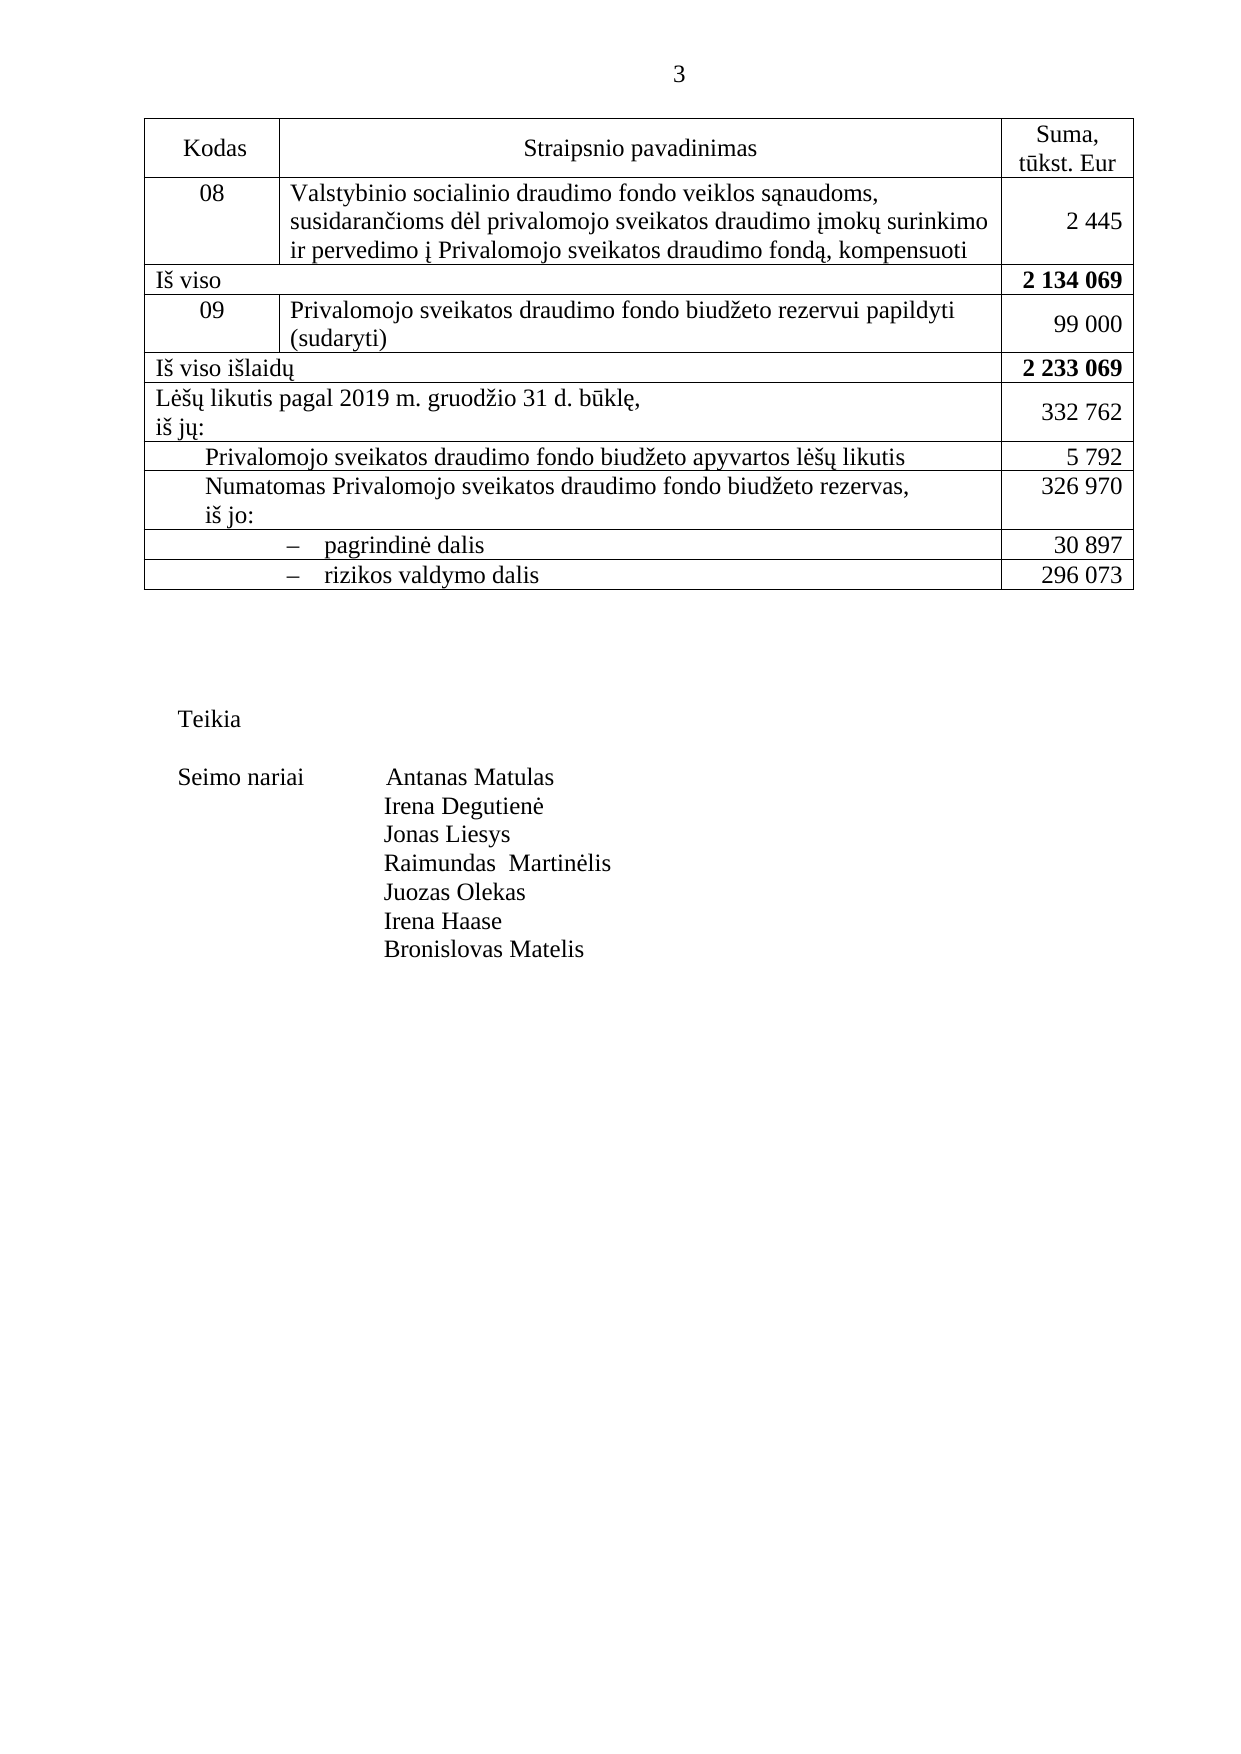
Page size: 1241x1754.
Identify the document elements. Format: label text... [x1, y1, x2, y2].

text Teikia [177, 704, 1181, 733]
table_cell 2 233 069 [1002, 353, 1133, 382]
text Jonas Liesys [177, 819, 1181, 848]
table_cell 2 445 [1002, 178, 1133, 264]
text Seimo nariai Antanas Matulas [177, 762, 1181, 791]
table_cell 99 000 [1002, 295, 1133, 352]
text Irena Degutienė [177, 791, 1181, 819]
table_cell 5 792 [1002, 442, 1133, 470]
text Raimundas Martinėlis [177, 848, 1181, 877]
table_cell Privalomojo sveikatos draudimo fondo biudžeto rezervui papildyti (sudaryti) [280, 295, 1001, 352]
table_cell rizikos valdymo dalis [145, 560, 1001, 588]
table_cell Numatomas Privalomojo sveikatos draudimo fondo biudžeto rezervas, iš jo: [145, 471, 1001, 529]
table_cell 30 897 [1002, 530, 1133, 559]
table_header Straipsnio pavadinimas [280, 119, 1001, 177]
table_cell Valstybinio socialinio draudimo fondo veiklos sąnaudoms, susidarančioms dėl privalomojo sveikatos draudimo įmokų surinkimo ir pervedimo į Privalomojo sveikatos draudimo fondą, kompensuoti [280, 178, 1001, 264]
table_cell 09 [145, 295, 279, 352]
table_cell 326 970 [1002, 471, 1133, 529]
table_cell 332 762 [1002, 383, 1133, 441]
table_cell Privalomojo sveikatos draudimo fondo biudžeto apyvartos lėšų likutis [145, 442, 1001, 470]
table_cell Iš viso išlaidų [145, 353, 1001, 382]
text Irena Haase [177, 906, 1181, 934]
table_cell pagrindinė dalis [145, 530, 1001, 559]
table_cell Lėšų likutis pagal 2019 m. gruodžio 31 d. būklę, iš jų: [145, 383, 1001, 441]
table_cell 08 [145, 178, 279, 264]
table_cell 296 073 [1002, 560, 1133, 588]
table_header Kodas [145, 119, 279, 177]
table_header Suma, tūkst. Eur [1002, 119, 1133, 177]
table_cell Iš viso [145, 265, 1001, 294]
table_cell 2 134 069 [1002, 265, 1133, 294]
text Juozas Olekas [177, 877, 1181, 906]
text Bronislovas Matelis [177, 934, 1181, 963]
